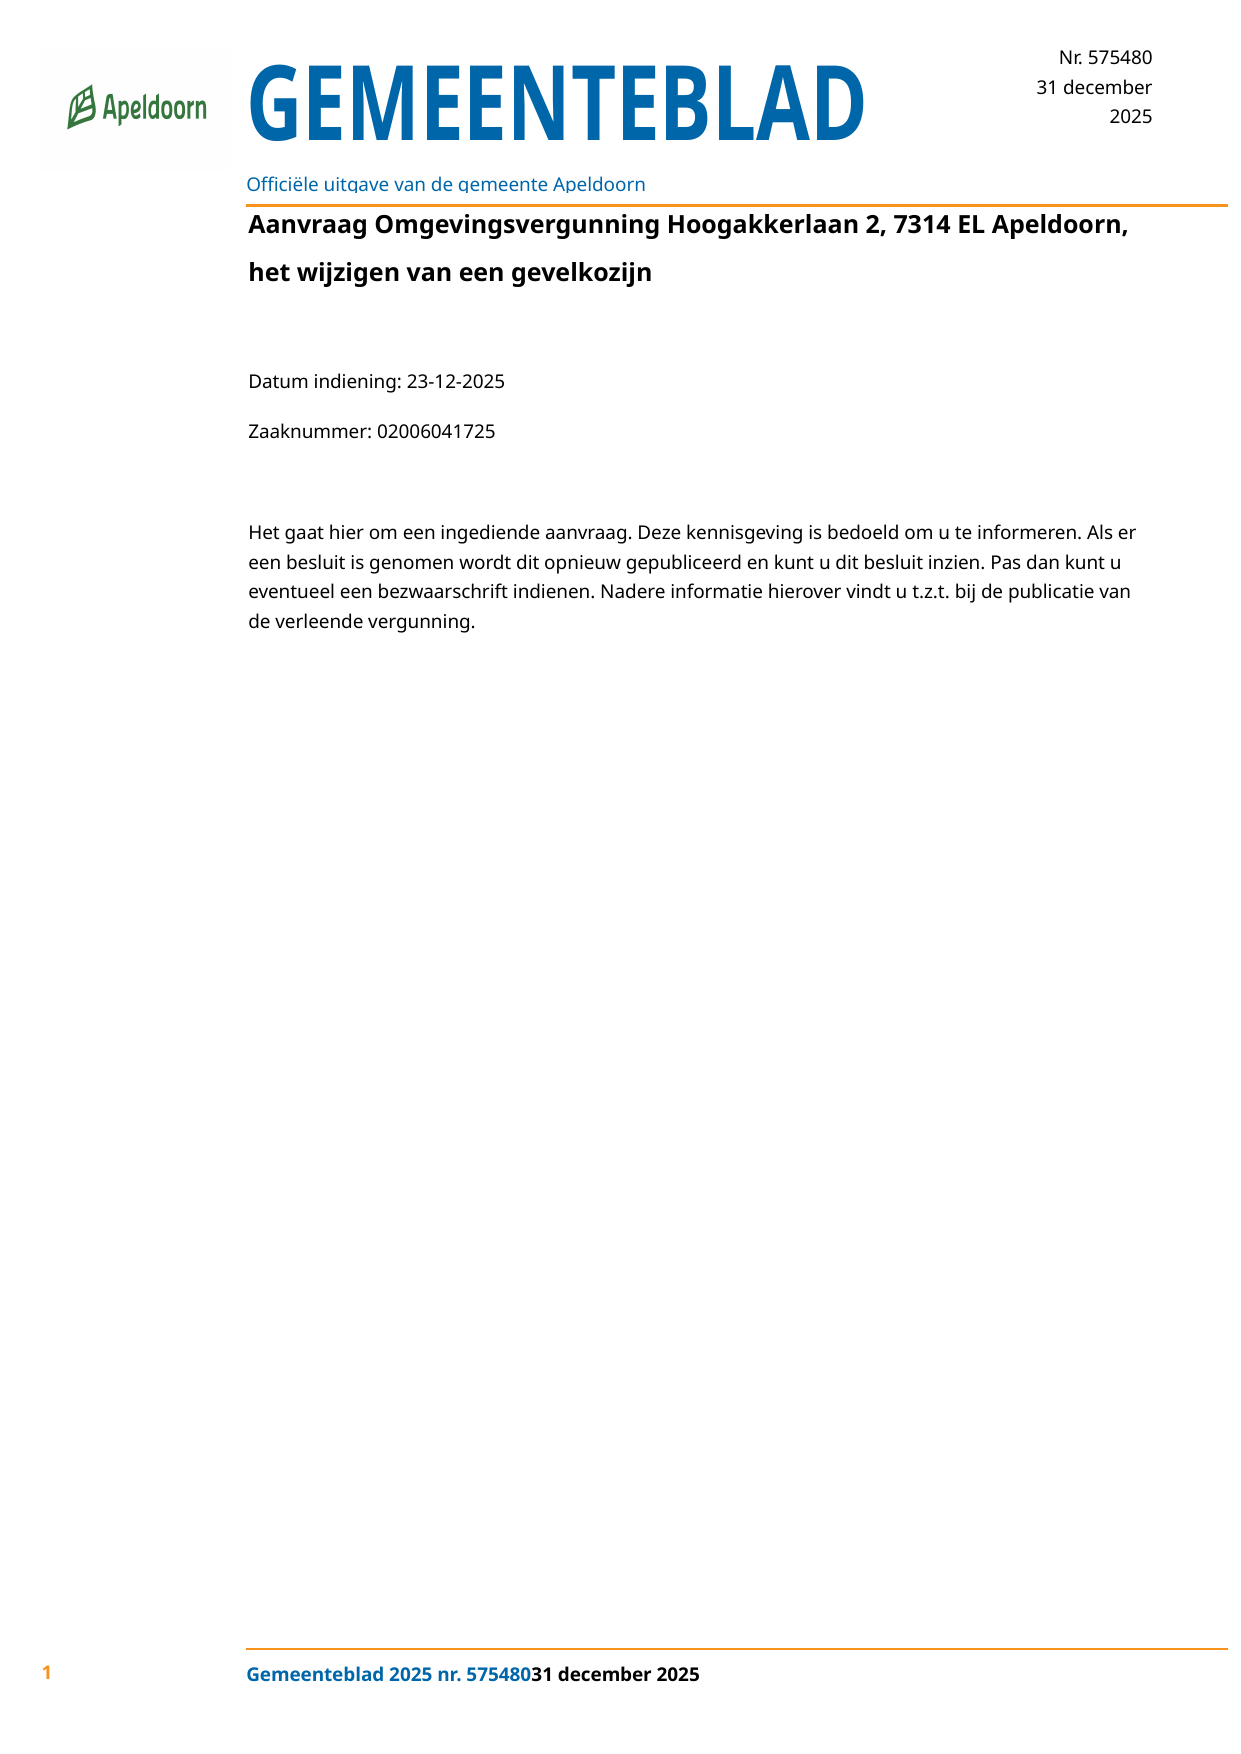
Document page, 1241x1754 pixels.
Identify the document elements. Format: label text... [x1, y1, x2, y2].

text Datum indiening: 23-12-2025 [248, 368, 1152, 394]
picture [41, 47, 231, 172]
text Zaaknummer: 02006041725 [248, 419, 1152, 444]
text Het gaat hier om een ingediende aanvraag. Deze kennisgeving is bedoeld om u te informeren. Als er een besluit is genomen wordt dit opnieuw gepubliceerd en kunt u dit besluit inzien. Pas dan kunt u eventueel een bezwaarschrift indienen. Nadere informatie hierover vindt u t.z.t. bij de publicatie van de verleende vergunning. [248, 519, 1152, 634]
text Aanvraag Omgevingsvergunning Hoogakkerlaan 2, 7314 EL Apeldoorn, het wijzigen van een gevelkozijn [248, 207, 1152, 288]
